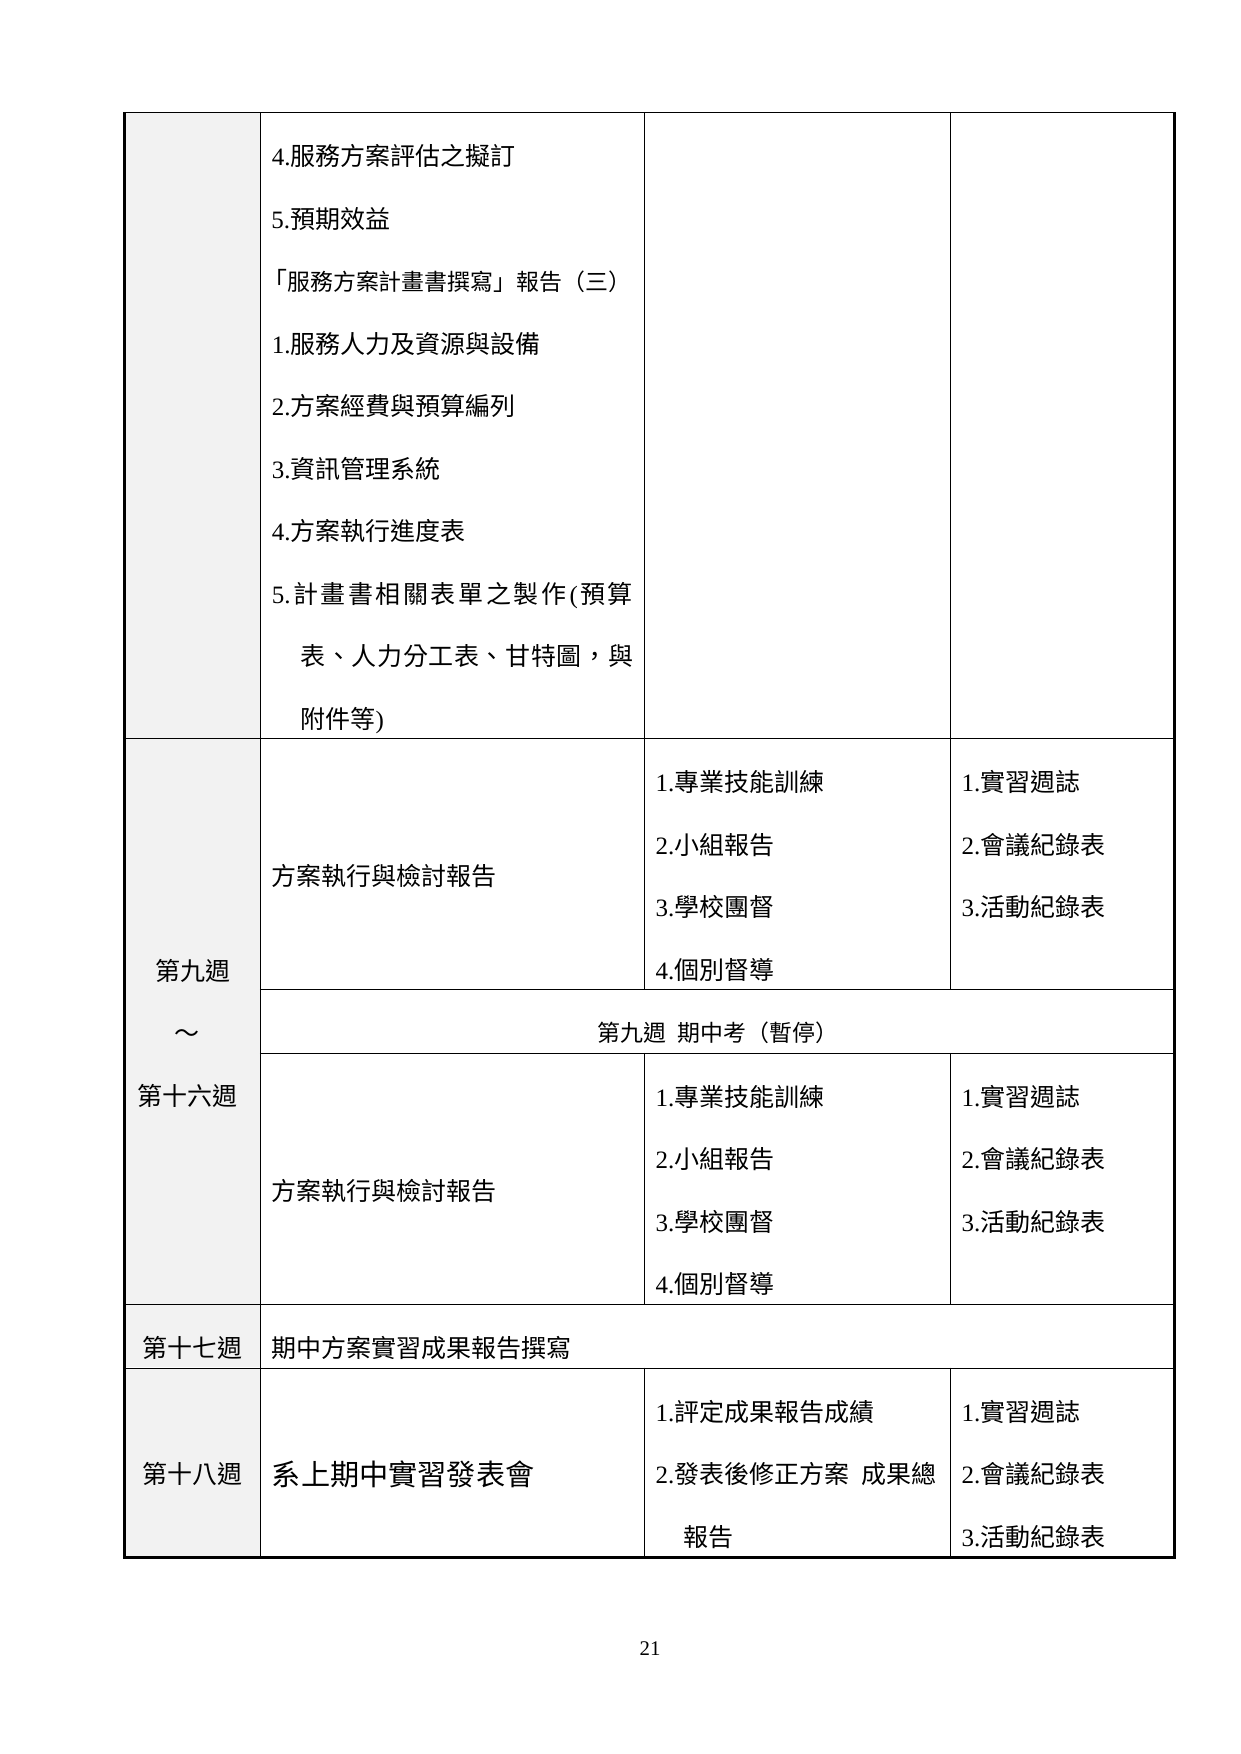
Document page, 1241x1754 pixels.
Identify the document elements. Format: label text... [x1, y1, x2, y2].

table_cell 系上期中實習發表會 [261, 1369, 644, 1556]
table_cell 1.需求評估分析 2實習週誌 3.會議紀錄表 4.活動紀錄表 [951, 113, 1173, 738]
table_cell 1.專業技能訓練 2.小組報告 3.學校團督 4.個別督導 [645, 739, 950, 989]
table_cell 方案執行與檢討報告 [261, 1054, 644, 1304]
table_cell 第九週 期中考（暫停） [261, 990, 1173, 1053]
table_cell 方案執行與檢討報告 [261, 739, 644, 989]
table_cell 「服務方案計畫書撰寫」報告（一） (1)方案緣起 (2)問題陳述與分析、需求評估 (3)機構過去服務輸送內容與績效 (4)本方案之特色與目標人口群 (5)服務方案目的與目標 「服務方案計畫書撰寫」報告（二） 1.與主題相關的理論與文獻 2.方案內容規劃 3.服務方案策略與流程 4.服務方案評估之擬訂 5.預期效益 「服務方案計畫書撰寫」報告（三） 1.服務人力及資源與設備 2.方案經費與預算編列 3.資訊管理系統 4.方案執行進度表 5.計畫書相關表單之製作(預算 表、人力分工表、甘特圖，與附件等) [261, 113, 644, 738]
table_cell 1.機構相關服務活動的參與 2.活動參與意願調查 3.與機構督導討論 4.小組討論 [645, 113, 950, 738]
table_cell 1.專業技能訓練 2.小組報告 3.學校團督 4.個別督導 [645, 1054, 950, 1304]
table_cell 1.實習週誌 2.會議紀錄表 3.活動紀錄表 [951, 1054, 1173, 1304]
table_cell 期中方案實習成果報告撰寫 [261, 1305, 1173, 1367]
table_cell 第九週 ～ 第十六週 [126, 739, 260, 1304]
table_cell 1.評定成果報告成績 2.發表後修正方案 成果總報告 [645, 1369, 950, 1556]
table_cell 第五週 ～ 第八週 [126, 113, 260, 738]
table_cell 1.實習週誌 2.會議紀錄表 3.活動紀錄表 [951, 1369, 1173, 1556]
table_cell 1.實習週誌 2.會議紀錄表 3.活動紀錄表 [951, 739, 1173, 989]
table_cell 第十七週 [126, 1305, 260, 1367]
table_cell 第十八週 [126, 1369, 260, 1556]
